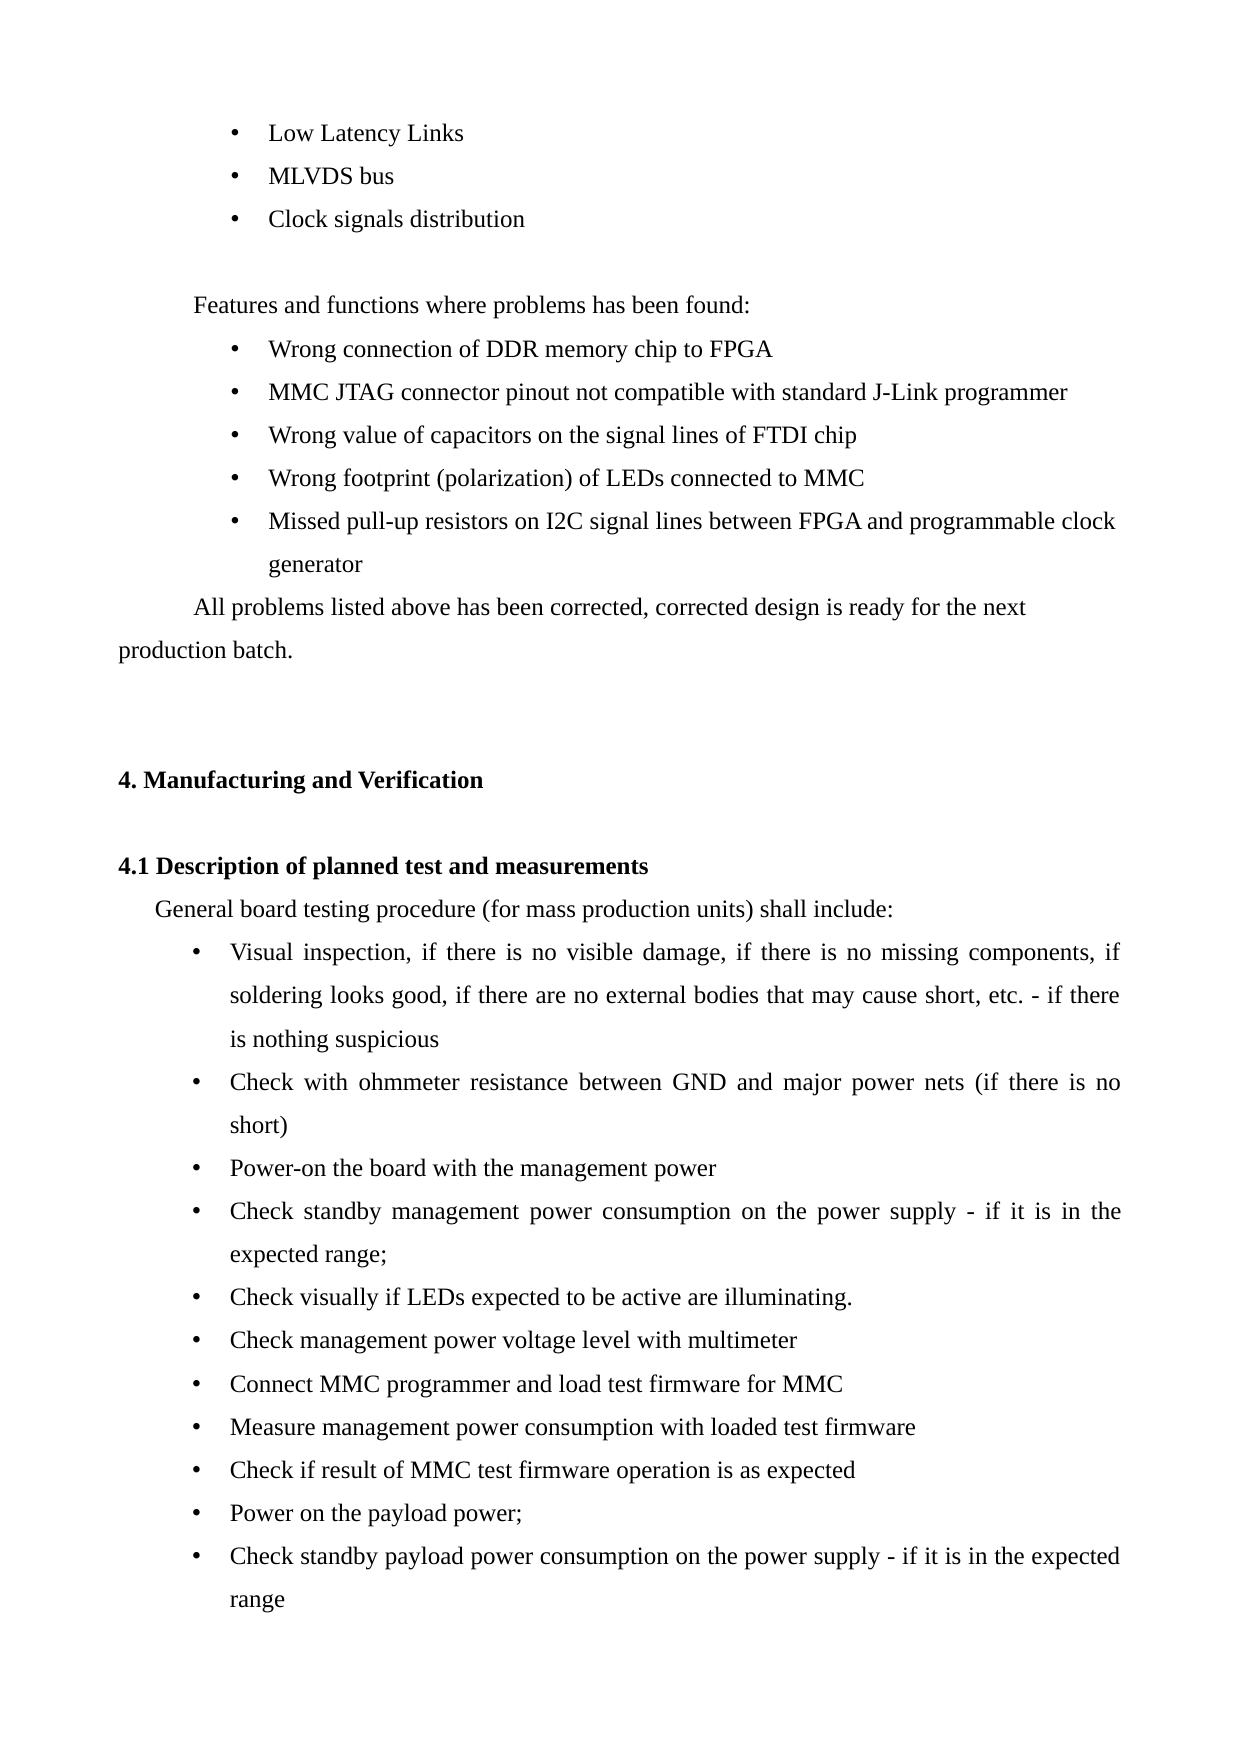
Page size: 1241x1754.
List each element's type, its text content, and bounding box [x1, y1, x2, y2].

list Check visually if LEDs expected to be active are illuminating. [192, 1282, 1122, 1311]
list Check management power voltage level with multimeter [192, 1326, 1122, 1354]
list Check if result of MMC test firmware operation is as expected [192, 1455, 1122, 1484]
list Features and functions where problems has been found: [118, 247, 1122, 319]
list Measure management power consumption with loaded test firmware [192, 1412, 1122, 1441]
list General board testing procedure (for mass production units) shall include: [154, 894, 1122, 923]
list Power-on the board with the management power [192, 1153, 1122, 1182]
list 4.1 Description of planned test and measurements [118, 851, 1122, 880]
list MLVDS bus [231, 161, 1122, 190]
list Visual inspection, if there is no visible damage, if there is no missing components, if soldering looks good, if there are no external bodies that may cause short, etc. - if there is nothing suspicious [192, 937, 1122, 1052]
list Missed pull-up resistors on I2C signal lines between FPGA and programmable clock generator [231, 506, 1122, 578]
list MMC JTAG connector pinout not compatible with standard J-Link programmer [231, 377, 1122, 406]
list Wrong connection of DDR memory chip to FPGA [231, 334, 1122, 362]
list Check standby payload power consumption on the power supply - if it is in the expected range [192, 1541, 1122, 1613]
list Check standby management power consumption on the power supply - if it is in the expected range; [192, 1196, 1122, 1268]
list Power on the payload power; [192, 1498, 1122, 1527]
list All problems listed above has been corrected, corrected design is ready for the next production batch. [118, 592, 1122, 664]
list Check with ohmmeter resistance between GND and major power nets (if there is no short) [192, 1067, 1122, 1139]
list Connect MMC programmer and load test firmware for MMC [192, 1369, 1122, 1397]
list 4. Manufacturing and Verification [118, 765, 1122, 794]
list Wrong value of capacitors on the signal lines of FTDI chip [231, 420, 1122, 449]
list Low Latency Links [231, 118, 1122, 147]
list Clock signals distribution [231, 204, 1122, 233]
list Wrong footprint (polarization) of LEDs connected to MMC [231, 463, 1122, 492]
